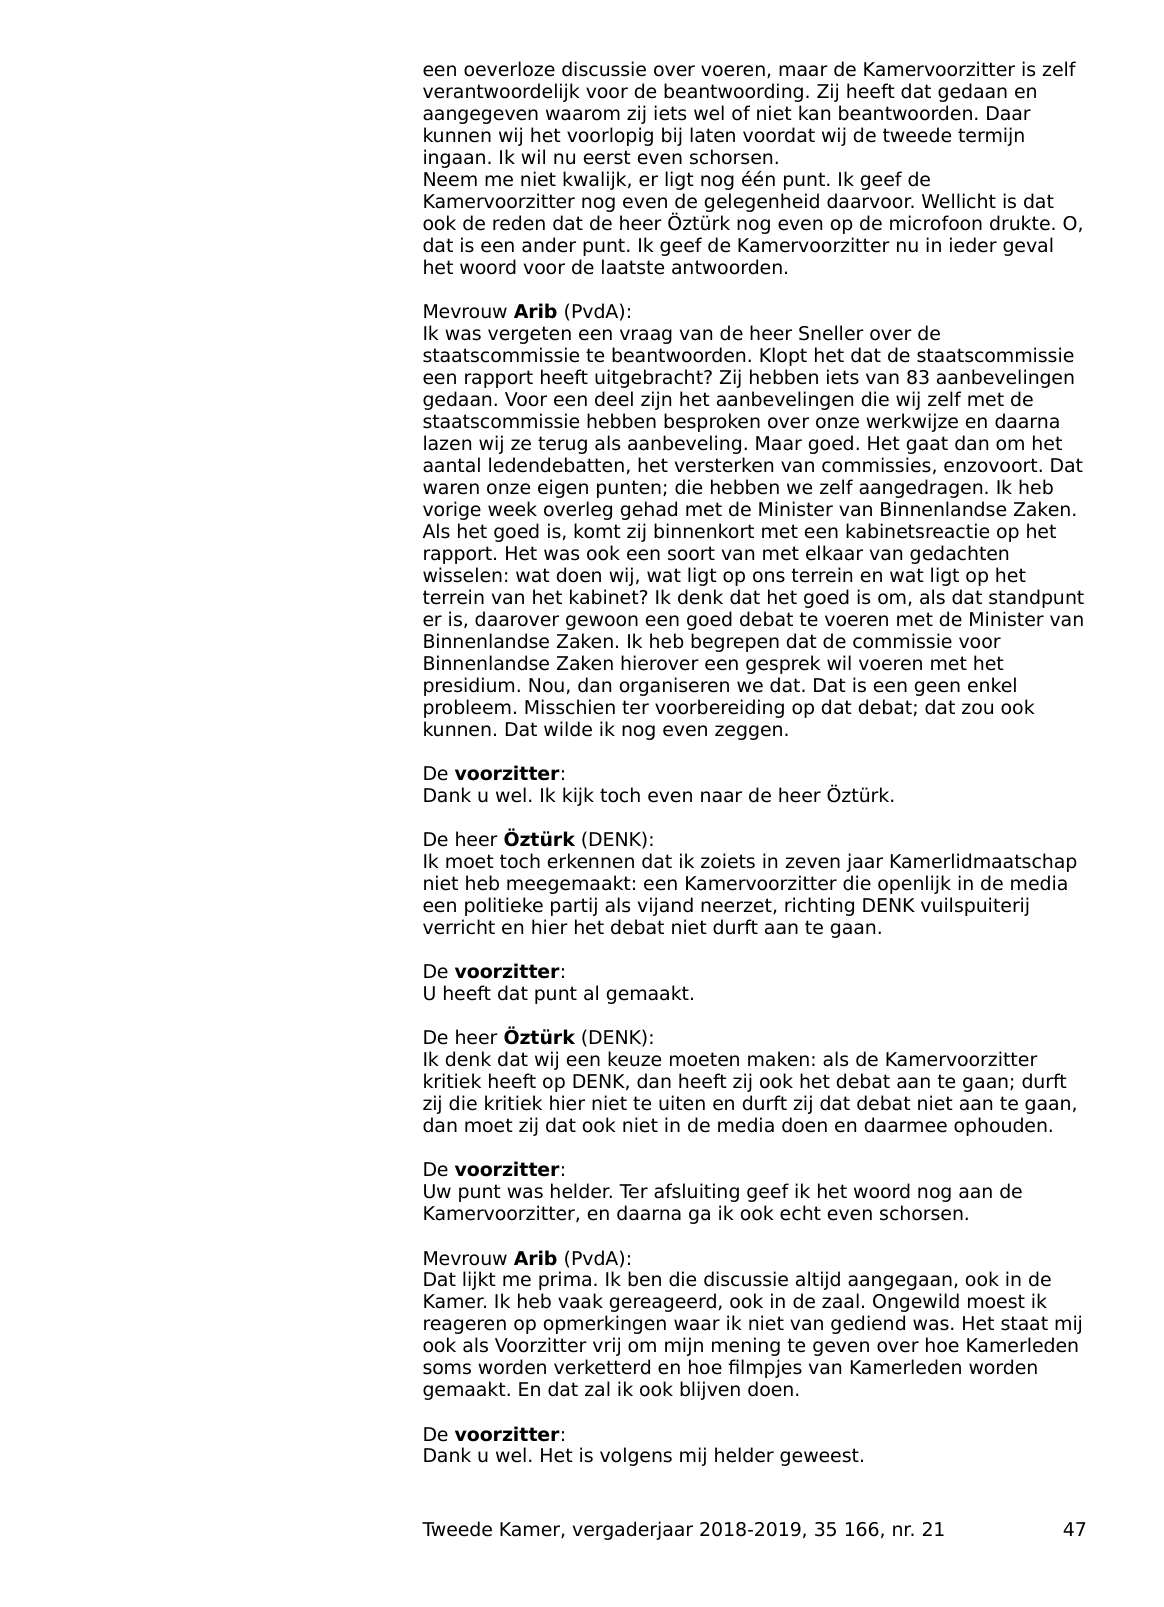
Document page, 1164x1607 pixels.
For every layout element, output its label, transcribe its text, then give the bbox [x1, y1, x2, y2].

text een oeverloze discussie over voeren, maar de Kamervoorzitter is zelf verantwoordelijk voor de beantwoording. Zij heeft dat gedaan en aangegeven waarom zij iets wel of niet kan beantwoorden. Daar kunnen wij het voorlopig bij laten voordat wij de tweede termijn ingaan. Ik wil nu eerst even schorsen. [422, 59, 1087, 169]
text De voorzitter: [422, 961, 1087, 983]
text Dank u wel. Ik kijk toch even naar de heer Öztürk. [422, 785, 1087, 807]
text Neem me niet kwalijk, er ligt nog één punt. Ik geef de Kamervoorzitter nog even de gelegenheid daarvoor. Wellicht is dat ook de reden dat de heer Öztürk nog even op de microfoon drukte. O, dat is een ander punt. Ik geef de Kamervoorzitter nu in ieder geval het woord voor de laatste antwoorden. [422, 169, 1087, 279]
text De voorzitter: [422, 1159, 1087, 1181]
text De heer Öztürk (DENK): [422, 1027, 1087, 1049]
text De heer Öztürk (DENK): [422, 829, 1087, 851]
text Mevrouw Arib (PvdA): [422, 301, 1087, 323]
text Dat lijkt me prima. Ik ben die discussie altijd aangegaan, ook in de Kamer. Ik heb vaak gereageerd, ook in de zaal. Ongewild moest ik reageren op opmerkingen waar ik niet van gediend was. Het staat mij ook als Voorzitter vrij om mijn mening te geven over hoe Kamerleden soms worden verketterd en hoe filmpjes van Kamerleden worden gemaakt. En dat zal ik ook blijven doen. [422, 1269, 1087, 1401]
text Dank u wel. Het is volgens mij helder geweest. [422, 1445, 1087, 1467]
text Mevrouw Arib (PvdA): [422, 1247, 1087, 1269]
text Ik denk dat wij een keuze moeten maken: als de Kamervoorzitter kritiek heeft op DENK, dan heeft zij ook het debat aan te gaan; durft zij die kritiek hier niet te uiten en durft zij dat debat niet aan te gaan, dan moet zij dat ook niet in de media doen en daarmee ophouden. [422, 1049, 1087, 1137]
text De voorzitter: [422, 763, 1087, 785]
text Uw punt was helder. Ter afsluiting geef ik het woord nog aan de Kamervoorzitter, en daarna ga ik ook echt even schorsen. [422, 1181, 1087, 1225]
text De voorzitter: [422, 1423, 1087, 1445]
text Ik moet toch erkennen dat ik zoiets in zeven jaar Kamerlidmaatschap niet heb meegemaakt: een Kamervoorzitter die openlijk in de media een politieke partij als vijand neerzet, richting DENK vuilspuiterij verricht en hier het debat niet durft aan te gaan. [422, 851, 1087, 939]
text Ik was vergeten een vraag van de heer Sneller over de staatscommissie te beantwoorden. Klopt het dat de staatscommissie een rapport heeft uitgebracht? Zij hebben iets van 83 aanbevelingen gedaan. Voor een deel zijn het aanbevelingen die wij zelf met de staatscommissie hebben besproken over onze werkwijze en daarna lazen wij ze terug als aanbeveling. Maar goed. Het gaat dan om het aantal ledendebatten, het versterken van commissies, enzovoort. Dat waren onze eigen punten; die hebben we zelf aangedragen. Ik heb vorige week overleg gehad met de Minister van Binnenlandse Zaken. Als het goed is, komt zij binnenkort met een kabinetsreactie op het rapport. Het was ook een soort van met elkaar van gedachten wisselen: wat doen wij, wat ligt op ons terrein en wat ligt op het terrein van het kabinet? Ik denk dat het goed is om, als dat standpunt er is, daarover gewoon een goed debat te voeren met de Minister van Binnenlandse Zaken. Ik heb begrepen dat de commissie voor Binnenlandse Zaken hierover een gesprek wil voeren met het presidium. Nou, dan organiseren we dat. Dat is een geen enkel probleem. Misschien ter voorbereiding op dat debat; dat zou ook kunnen. Dat wilde ik nog even zeggen. [422, 323, 1087, 741]
text U heeft dat punt al gemaakt. [422, 983, 1087, 1005]
